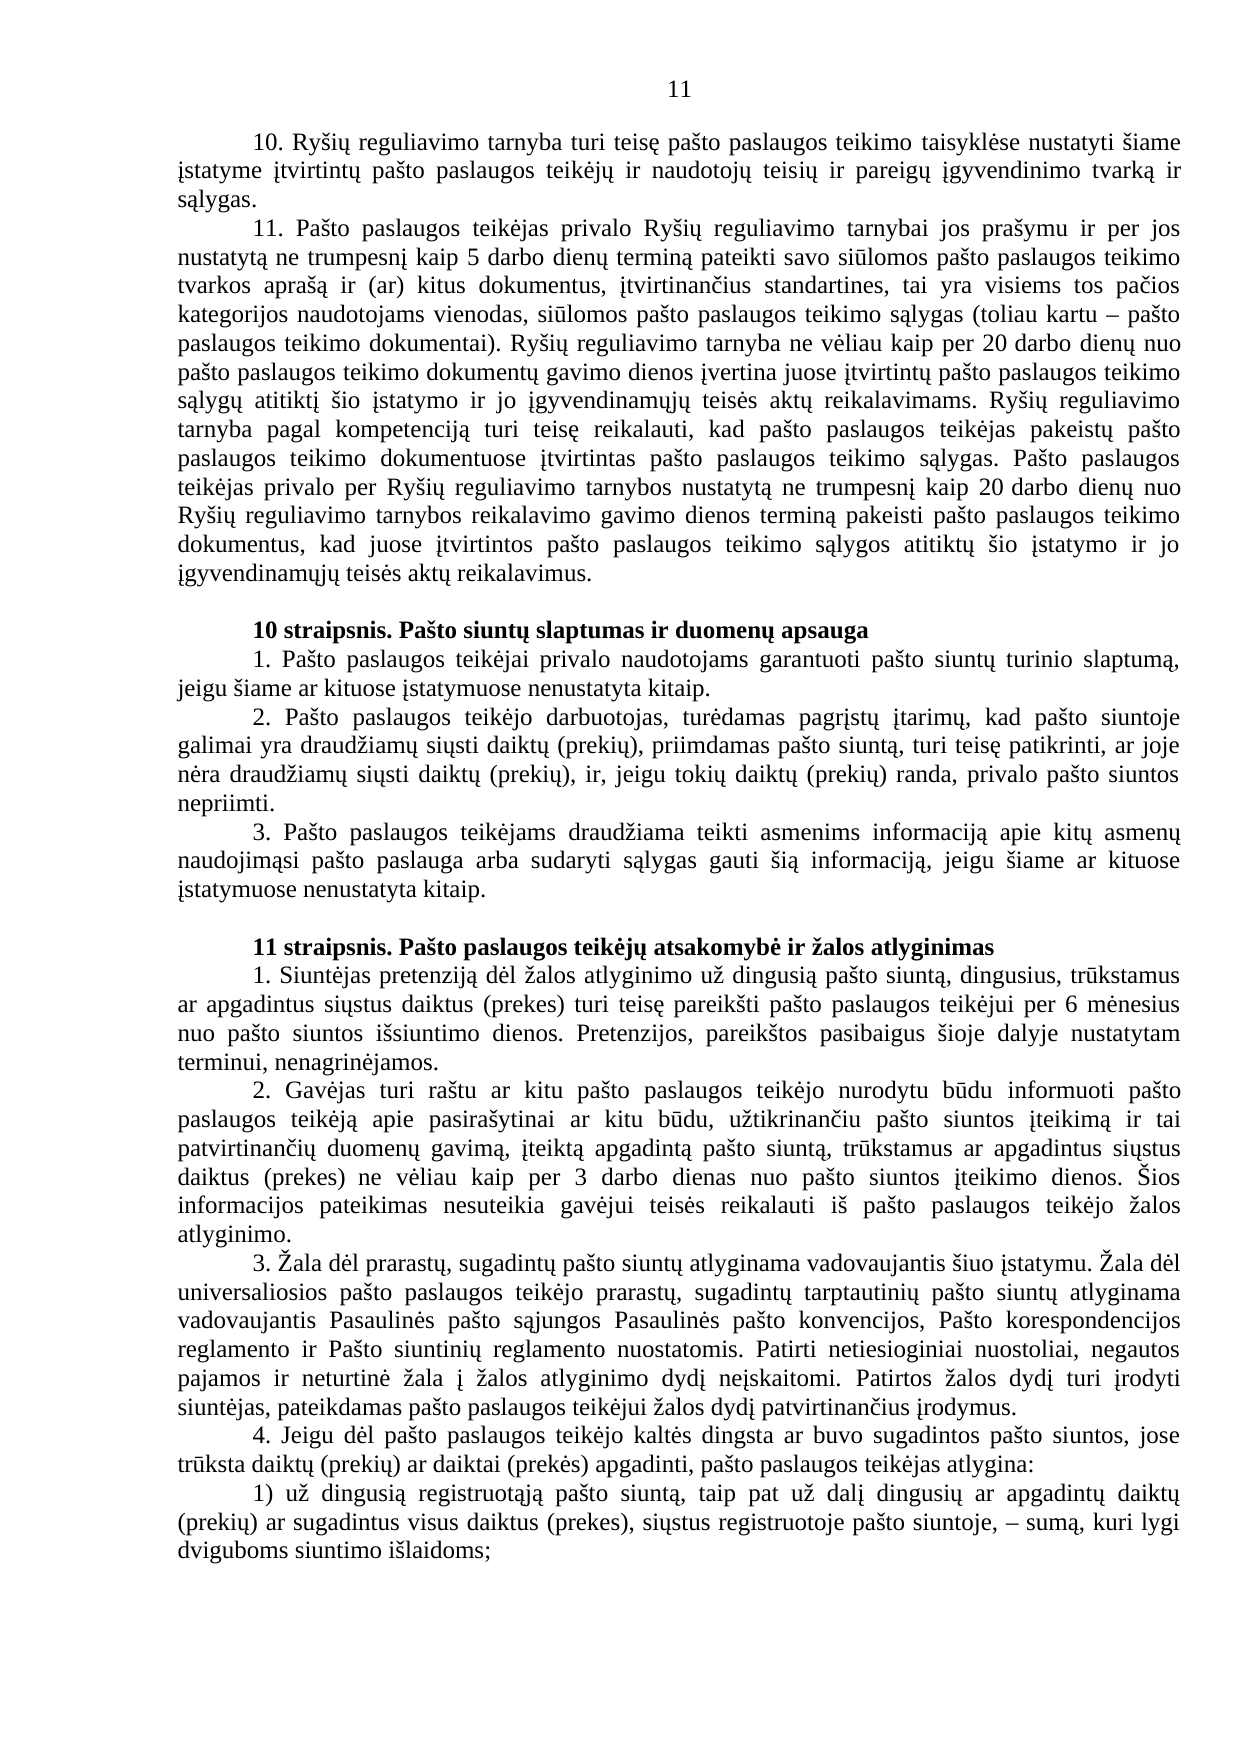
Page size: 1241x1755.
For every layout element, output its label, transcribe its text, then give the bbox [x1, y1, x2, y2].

text 2. Pašto paslaugos teikėjo darbuotojas, turėdamas pagrįstų įtarimų, kad pašto siuntoje galimai yra draudžiamų siųsti daiktų (prekių), priimdamas pašto siuntą, turi teisę patikrinti, ar joje nėra draudžiamų siųsti daiktų (prekių), ir, jeigu tokių daiktų (prekių) randa, privalo pašto siuntos nepriimti. [177, 702, 1181, 817]
text 1) už dingusią registruotąją pašto siuntą, taip pat už dalį dingusių ar apgadintų daiktų (prekių) ar sugadintus visus daiktus (prekes), siųstus registruotoje pašto siuntoje, – sumą, kuri lygi dviguboms siuntimo išlaidoms; [177, 1478, 1181, 1564]
text 1. Siuntėjas pretenziją dėl žalos atlyginimo už dingusią pašto siuntą, dingusius, trūkstamus ar apgadintus siųstus daiktus (prekes) turi teisę pareikšti pašto paslaugos teikėjui per 6 mėnesius nuo pašto siuntos išsiuntimo dienos. Pretenzijos, pareikštos pasibaigus šioje dalyje nustatytam terminui, nenagrinėjamos. [177, 960, 1181, 1075]
text 2. Gavėjas turi raštu ar kitu pašto paslaugos teikėjo nurodytu būdu informuoti pašto paslaugos teikėją apie pasirašytinai ar kitu būdu, užtikrinančiu pašto siuntos įteikimą ir tai patvirtinančių duomenų gavimą, įteiktą apgadintą pašto siuntą, trūkstamus ar apgadintus siųstus daiktus (prekes) ne vėliau kaip per 3 darbo dienas nuo pašto siuntos įteikimo dienos. Šios informacijos pateikimas nesuteikia gavėjui teisės reikalauti iš pašto paslaugos teikėjo žalos atlyginimo. [177, 1075, 1181, 1248]
text 1. Pašto paslaugos teikėjai privalo naudotojams garantuoti pašto siuntų turinio slaptumą, jeigu šiame ar kituose įstatymuose nenustatyta kitaip. [177, 644, 1181, 702]
text 11. Pašto paslaugos teikėjas privalo Ryšių reguliavimo tarnybai jos prašymu ir per jos nustatytą ne trumpesnį kaip 5 darbo dienų terminą pateikti savo siūlomos pašto paslaugos teikimo tvarkos aprašą ir (ar) kitus dokumentus, įtvirtinančius standartines, tai yra visiems tos pačios kategorijos naudotojams vienodas, siūlomos pašto paslaugos teikimo sąlygas (toliau kartu – pašto paslaugos teikimo dokumentai). Ryšių reguliavimo tarnyba ne vėliau kaip per 20 darbo dienų nuo pašto paslaugos teikimo dokumentų gavimo dienos įvertina juose įtvirtintų pašto paslaugos teikimo sąlygų atitiktį šio įstatymo ir jo įgyvendinamųjų teisės aktų reikalavimams. Ryšių reguliavimo tarnyba pagal kompetenciją turi teisę reikalauti, kad pašto paslaugos teikėjas pakeistų pašto paslaugos teikimo dokumentuose įtvirtintas pašto paslaugos teikimo sąlygas. Pašto paslaugos teikėjas privalo per Ryšių reguliavimo tarnybos nustatytą ne trumpesnį kaip 20 darbo dienų nuo Ryšių reguliavimo tarnybos reikalavimo gavimo dienos terminą pakeisti pašto paslaugos teikimo dokumentus, kad juose įtvirtintos pašto paslaugos teikimo sąlygos atitiktų šio įstatymo ir jo įgyvendinamųjų teisės aktų reikalavimus. [177, 213, 1181, 587]
text 3. Žala dėl prarastų, sugadintų pašto siuntų atlyginama vadovaujantis šiuo įstatymu. Žala dėl universaliosios pašto paslaugos teikėjo prarastų, sugadintų tarptautinių pašto siuntų atlyginama vadovaujantis Pasaulinės pašto sąjungos Pasaulinės pašto konvencijos, Pašto korespondencijos reglamento ir Pašto siuntinių reglamento nuostatomis. Patirti netiesioginiai nuostoliai, negautos pajamos ir neturtinė žala į žalos atlyginimo dydį neįskaitomi. Patirtos žalos dydį turi įrodyti siuntėjas, pateikdamas pašto paslaugos teikėjui žalos dydį patvirtinančius įrodymus. [177, 1248, 1181, 1420]
text 4. Jeigu dėl pašto paslaugos teikėjo kaltės dingsta ar buvo sugadintos pašto siuntos, jose trūksta daiktų (prekių) ar daiktai (prekės) apgadinti, pašto paslaugos teikėjas atlygina: [177, 1420, 1181, 1478]
text 10. Ryšių reguliavimo tarnyba turi teisę pašto paslaugos teikimo taisyklėse nustatyti šiame įstatyme įtvirtintų pašto paslaugos teikėjų ir naudotojų teisių ir pareigų įgyvendinimo tvarką ir sąlygas. [177, 127, 1181, 213]
text 10 straipsnis. Pašto siuntų slaptumas ir duomenų apsauga [177, 615, 1181, 644]
text 3. Pašto paslaugos teikėjams draudžiama teikti asmenims informaciją apie kitų asmenų naudojimąsi pašto paslauga arba sudaryti sąlygas gauti šią informaciją, jeigu šiame ar kituose įstatymuose nenustatyta kitaip. [177, 817, 1181, 903]
text 11 straipsnis. Pašto paslaugos teikėjų atsakomybė ir žalos atlyginimas [177, 932, 1181, 960]
